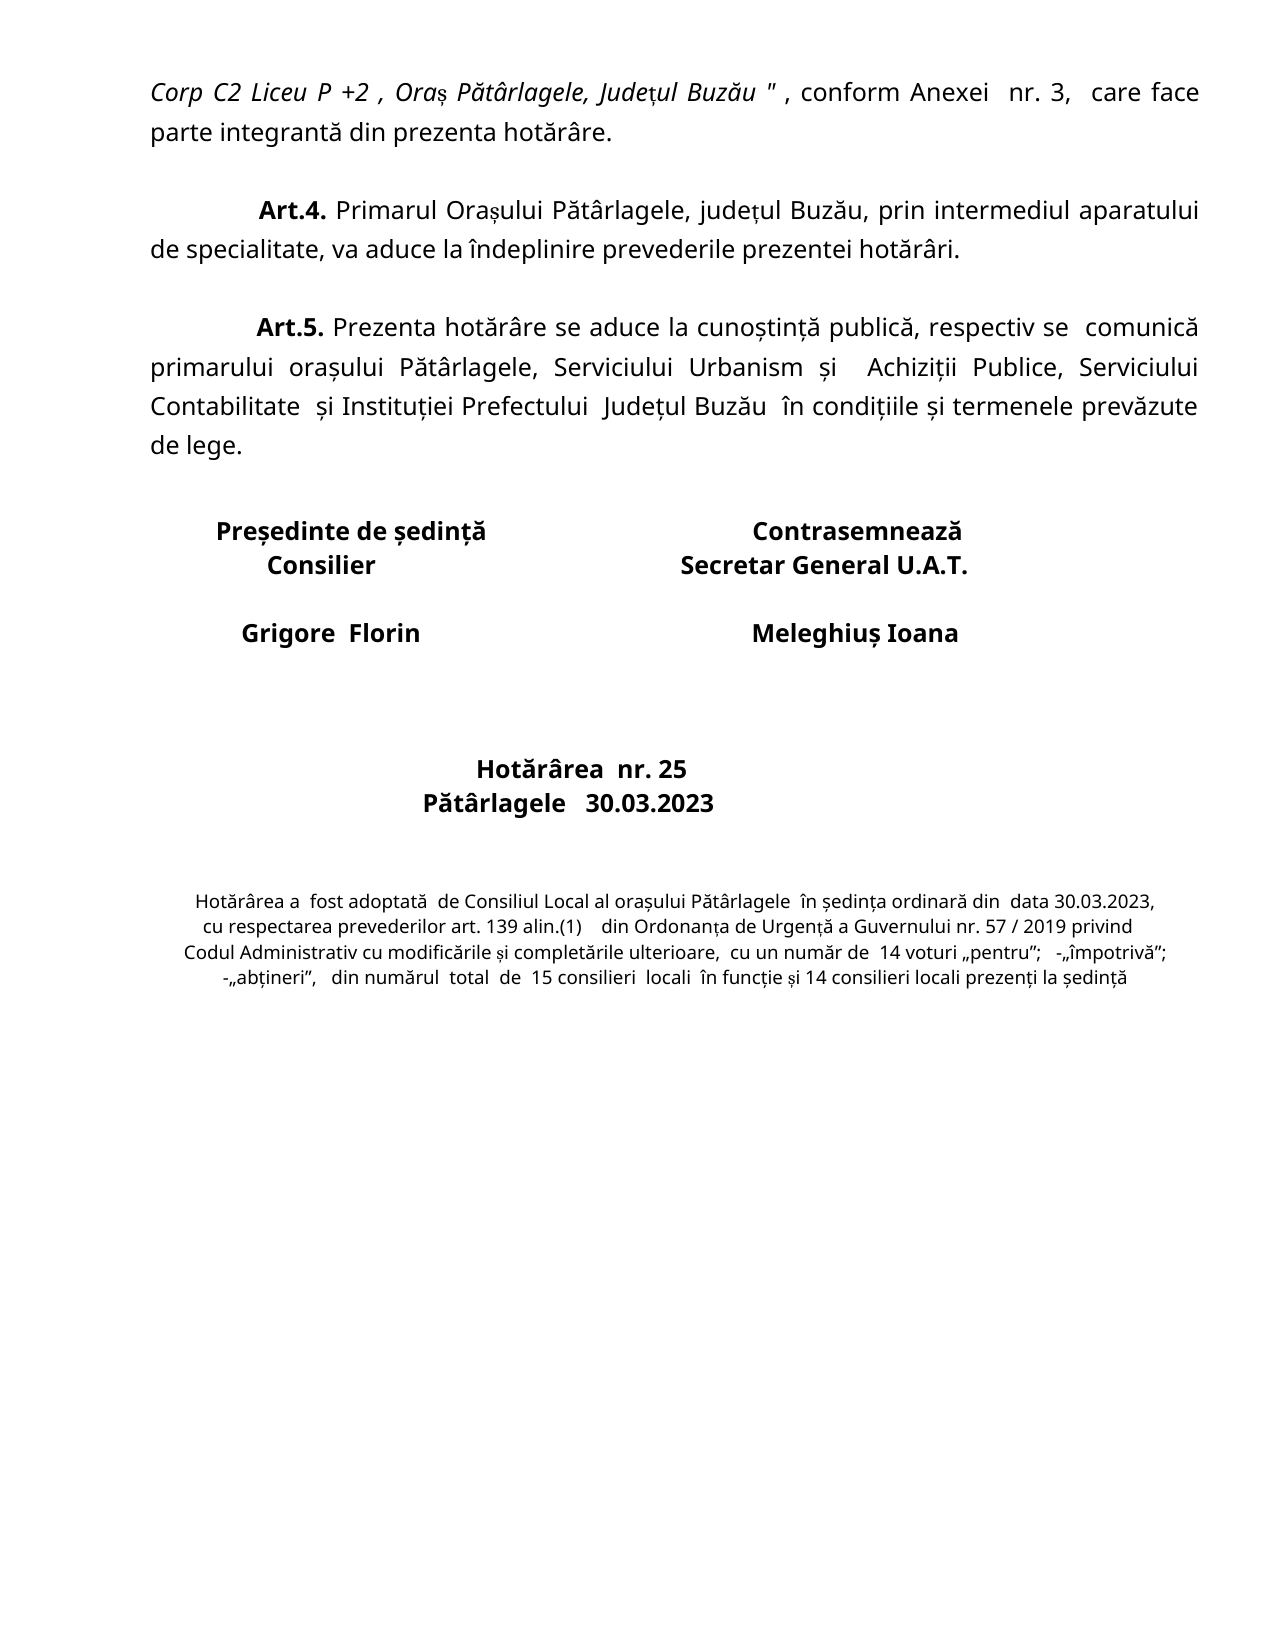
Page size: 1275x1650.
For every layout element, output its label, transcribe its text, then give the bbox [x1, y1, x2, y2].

text Preşedinte de şedinţă Contrasemnează [150, 513, 1200, 547]
text Pătârlagele 30.03.2023 [150, 786, 1200, 820]
text Hotărârea nr. 25 [150, 752, 1200, 786]
text Codul Administrativ cu modificările și completările ulterioare, cu un număr de 14 voturi „pentru”; -„împotrivă”; -„abţineri”, din numărul total de 15 consilieri locali în funcţie și 14 consilieri locali prezenţi la şedinţă [150, 939, 1200, 990]
text Hotărârea a fost adoptată de Consiliul Local al oraşului Pătârlagele în şedinţa ordinară din data 30.03.2023, [150, 888, 1200, 913]
text Consilier Secretar General U.A.T. [150, 547, 1200, 581]
text - Corp C2 Liceu P +2 , Oraș Pătârlagele, Județul Buzău " , conform Anexei nr. 3, care face parte integrantă din prezenta hotărâre. [150, 75, 1200, 148]
text Art.4. Primarul Orașului Pătârlagele, județul Buzău, prin intermediul aparatului de specialitate, va aduce la îndeplinire prevederile prezentei hotărâri. [150, 192, 1200, 266]
text Grigore Florin Meleghiuş Ioana [150, 615, 1200, 649]
text cu respectarea prevederilor art. 139 alin.(1) din Ordonanța de Urgență a Guvernului nr. 57 / 2019 privind [150, 913, 1200, 939]
text Art.5. Prezenta hotărâre se aduce la cunoştinţă publică, respectiv se comunică primarului oraşului Pătârlagele, Serviciului Urbanism şi Achiziţii Publice, Serviciului Contabilitate şi Instituţiei Prefectului Judeţul Buzău în condiţiile şi termenele prevăzute de lege. [150, 310, 1200, 462]
